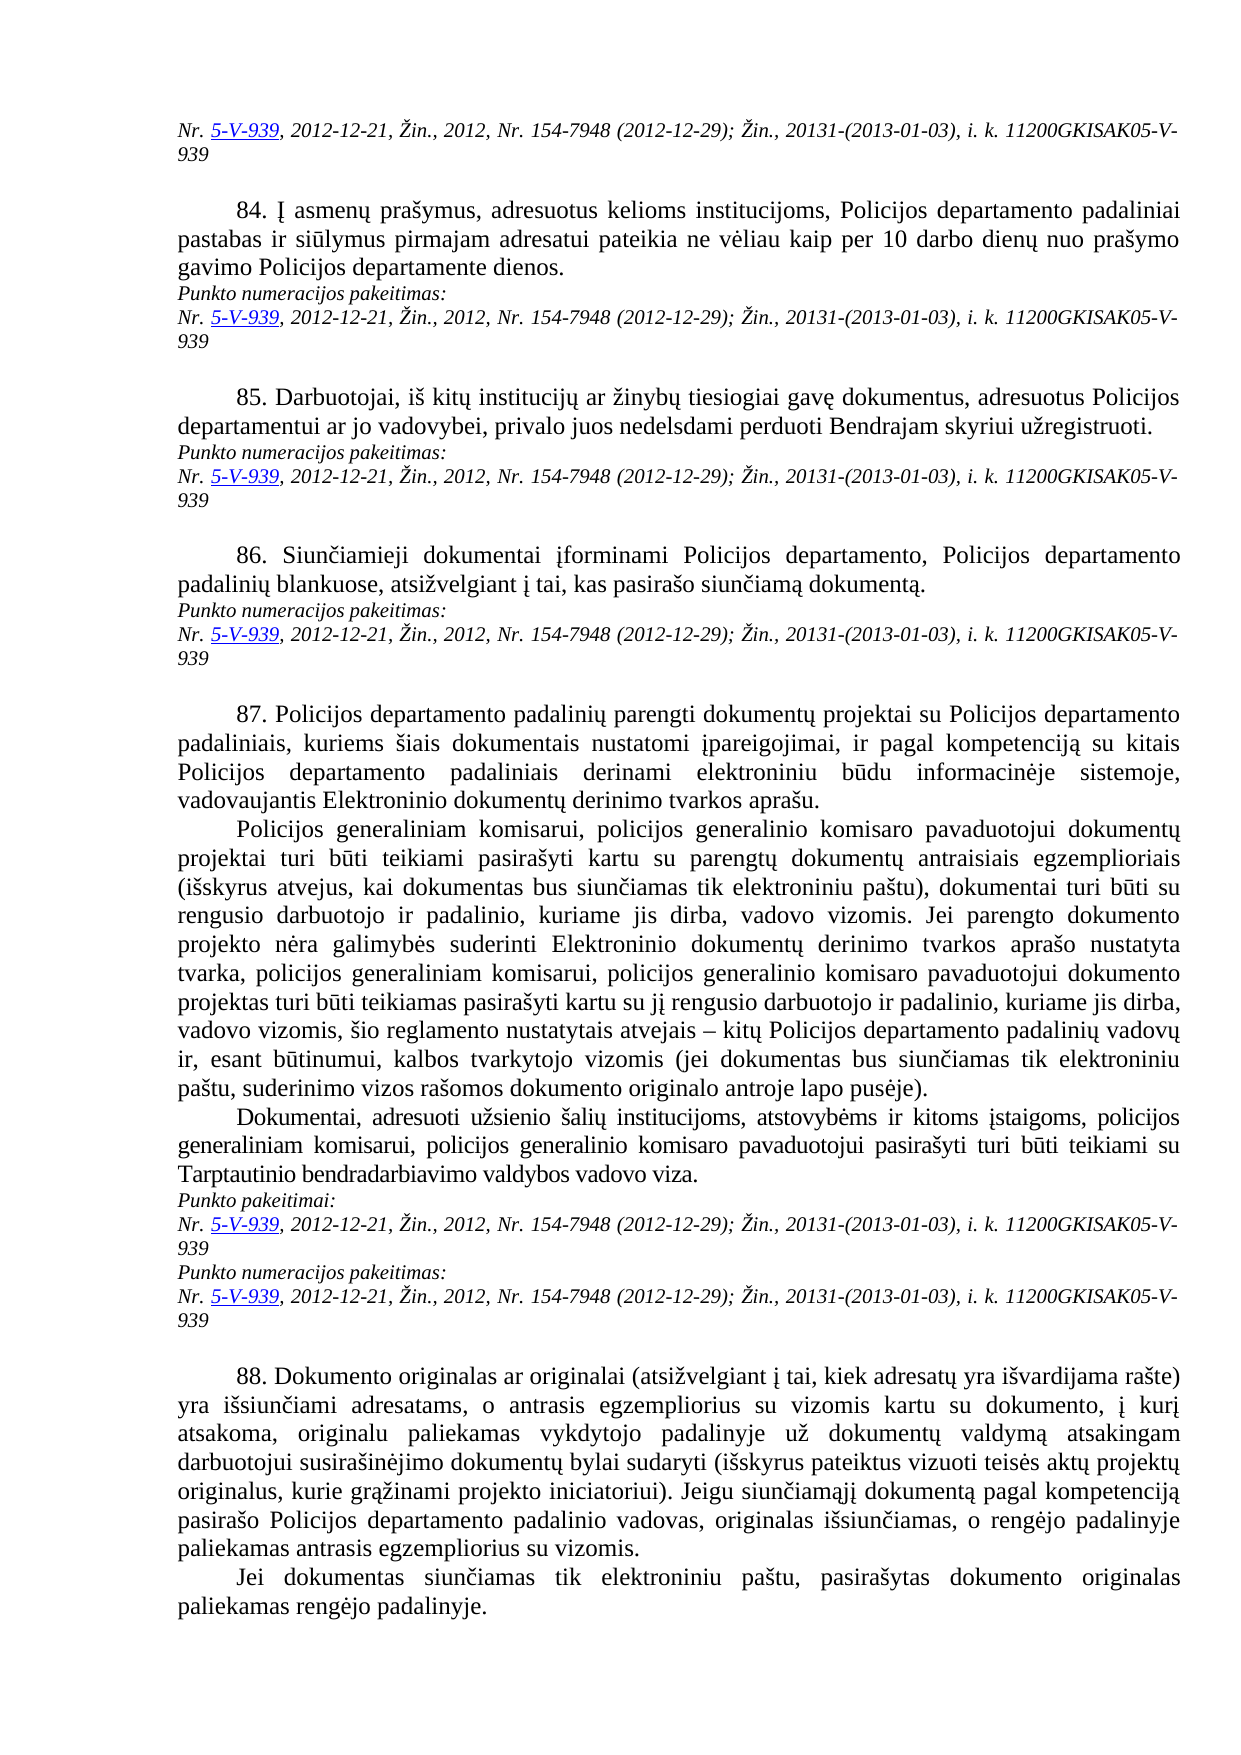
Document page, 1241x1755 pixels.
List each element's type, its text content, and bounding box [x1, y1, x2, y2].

text Nr. 5-V-939, 2012-12-21, Žin., 2012, Nr. 154-7948 (2012-12-29); Žin., 20131-(2013-01-03), i. k. 11200GKISAK05-V-939 [177, 118, 1181, 166]
text Dokumentai, adresuoti užsienio šalių institucijoms, atstovybėms ir kitoms įstaigoms, policijos generaliniam komisarui, policijos generalinio komisaro pavaduotojui pasirašyti turi būti teikiami su Tarptautinio bendradarbiavimo valdybos vadovo viza. [177, 1102, 1181, 1188]
text Nr. 5-V-939, 2012-12-21, Žin., 2012, Nr. 154-7948 (2012-12-29); Žin., 20131-(2013-01-03), i. k. 11200GKISAK05-V-939 [177, 464, 1181, 512]
text Nr. 5-V-939, 2012-12-21, Žin., 2012, Nr. 154-7948 (2012-12-29); Žin., 20131-(2013-01-03), i. k. 11200GKISAK05-V-939 [177, 1212, 1181, 1260]
text 87. Policijos departamento padalinių parengti dokumentų projektai su Policijos departamento padaliniais, kuriems šiais dokumentais nustatomi įpareigojimai, ir pagal kompetenciją su kitais Policijos departamento padaliniais derinami elektroniniu būdu informacinėje sistemoje, vadovaujantis Elektroninio dokumentų derinimo tvarkos aprašu. [177, 699, 1181, 814]
text Policijos generaliniam komisarui, policijos generalinio komisaro pavaduotojui dokumentų projektai turi būti teikiami pasirašyti kartu su parengtų dokumentų antraisiais egzemplioriais (išskyrus atvejus, kai dokumentas bus siunčiamas tik elektroniniu paštu), dokumentai turi būti su rengusio darbuotojo ir padalinio, kuriame jis dirba, vadovo vizomis. Jei parengto dokumento projekto nėra galimybės suderinti Elektroninio dokumentų derinimo tvarkos aprašo nustatyta tvarka, policijos generaliniam komisarui, policijos generalinio komisaro pavaduotojui dokumento projektas turi būti teikiamas pasirašyti kartu su jį rengusio darbuotojo ir padalinio, kuriame jis dirba, vadovo vizomis, šio reglamento nustatytais atvejais – kitų Policijos departamento padalinių vadovų ir, esant būtinumui, kalbos tvarkytojo vizomis (jei dokumentas bus siunčiamas tik elektroniniu paštu, suderinimo vizos rašomos dokumento originalo antroje lapo pusėje). [177, 814, 1181, 1102]
text Jei dokumentas siunčiamas tik elektroniniu paštu, pasirašytas dokumento originalas paliekamas rengėjo padalinyje. [177, 1562, 1181, 1620]
text Punkto pakeitimai: [177, 1188, 1181, 1212]
text 85. Darbuotojai, iš kitų institucijų ar žinybų tiesiogiai gavę dokumentus, adresuotus Policijos departamentui ar jo vadovybei, privalo juos nedelsdami perduoti Bendrajam skyriui užregistruoti. [177, 382, 1181, 440]
text Punkto numeracijos pakeitimas: [177, 440, 1181, 464]
text Nr. 5-V-939, 2012-12-21, Žin., 2012, Nr. 154-7948 (2012-12-29); Žin., 20131-(2013-01-03), i. k. 11200GKISAK05-V-939 [177, 1284, 1181, 1332]
text 88. Dokumento originalas ar originalai (atsižvelgiant į tai, kiek adresatų yra išvardijama rašte) yra išsiunčiami adresatams, o antrasis egzempliorius su vizomis kartu su dokumento, į kurį atsakoma, originalu paliekamas vykdytojo padalinyje už dokumentų valdymą atsakingam darbuotojui susirašinėjimo dokumentų bylai sudaryti (išskyrus pateiktus vizuoti teisės aktų projektų originalus, kurie grąžinami projekto iniciatoriui). Jeigu siunčiamąjį dokumentą pagal kompetenciją pasirašo Policijos departamento padalinio vadovas, originalas išsiunčiamas, o rengėjo padalinyje paliekamas antrasis egzempliorius su vizomis. [177, 1361, 1181, 1562]
text Nr. 5-V-939, 2012-12-21, Žin., 2012, Nr. 154-7948 (2012-12-29); Žin., 20131-(2013-01-03), i. k. 11200GKISAK05-V-939 [177, 622, 1181, 670]
text 84. Į asmenų prašymus, adresuotus kelioms institucijoms, Policijos departamento padaliniai pastabas ir siūlymus pirmajam adresatui pateikia ne vėliau kaip per 10 darbo dienų nuo prašymo gavimo Policijos departamente dienos. [177, 195, 1181, 281]
text 86. Siunčiamieji dokumentai įforminami Policijos departamento, Policijos departamento padalinių blankuose, atsižvelgiant į tai, kas pasirašo siunčiamą dokumentą. [177, 541, 1181, 598]
text Punkto numeracijos pakeitimas: [177, 1260, 1181, 1284]
text Punkto numeracijos pakeitimas: [177, 598, 1181, 622]
text Punkto numeracijos pakeitimas: [177, 281, 1181, 305]
text Nr. 5-V-939, 2012-12-21, Žin., 2012, Nr. 154-7948 (2012-12-29); Žin., 20131-(2013-01-03), i. k. 11200GKISAK05-V-939 [177, 305, 1181, 353]
